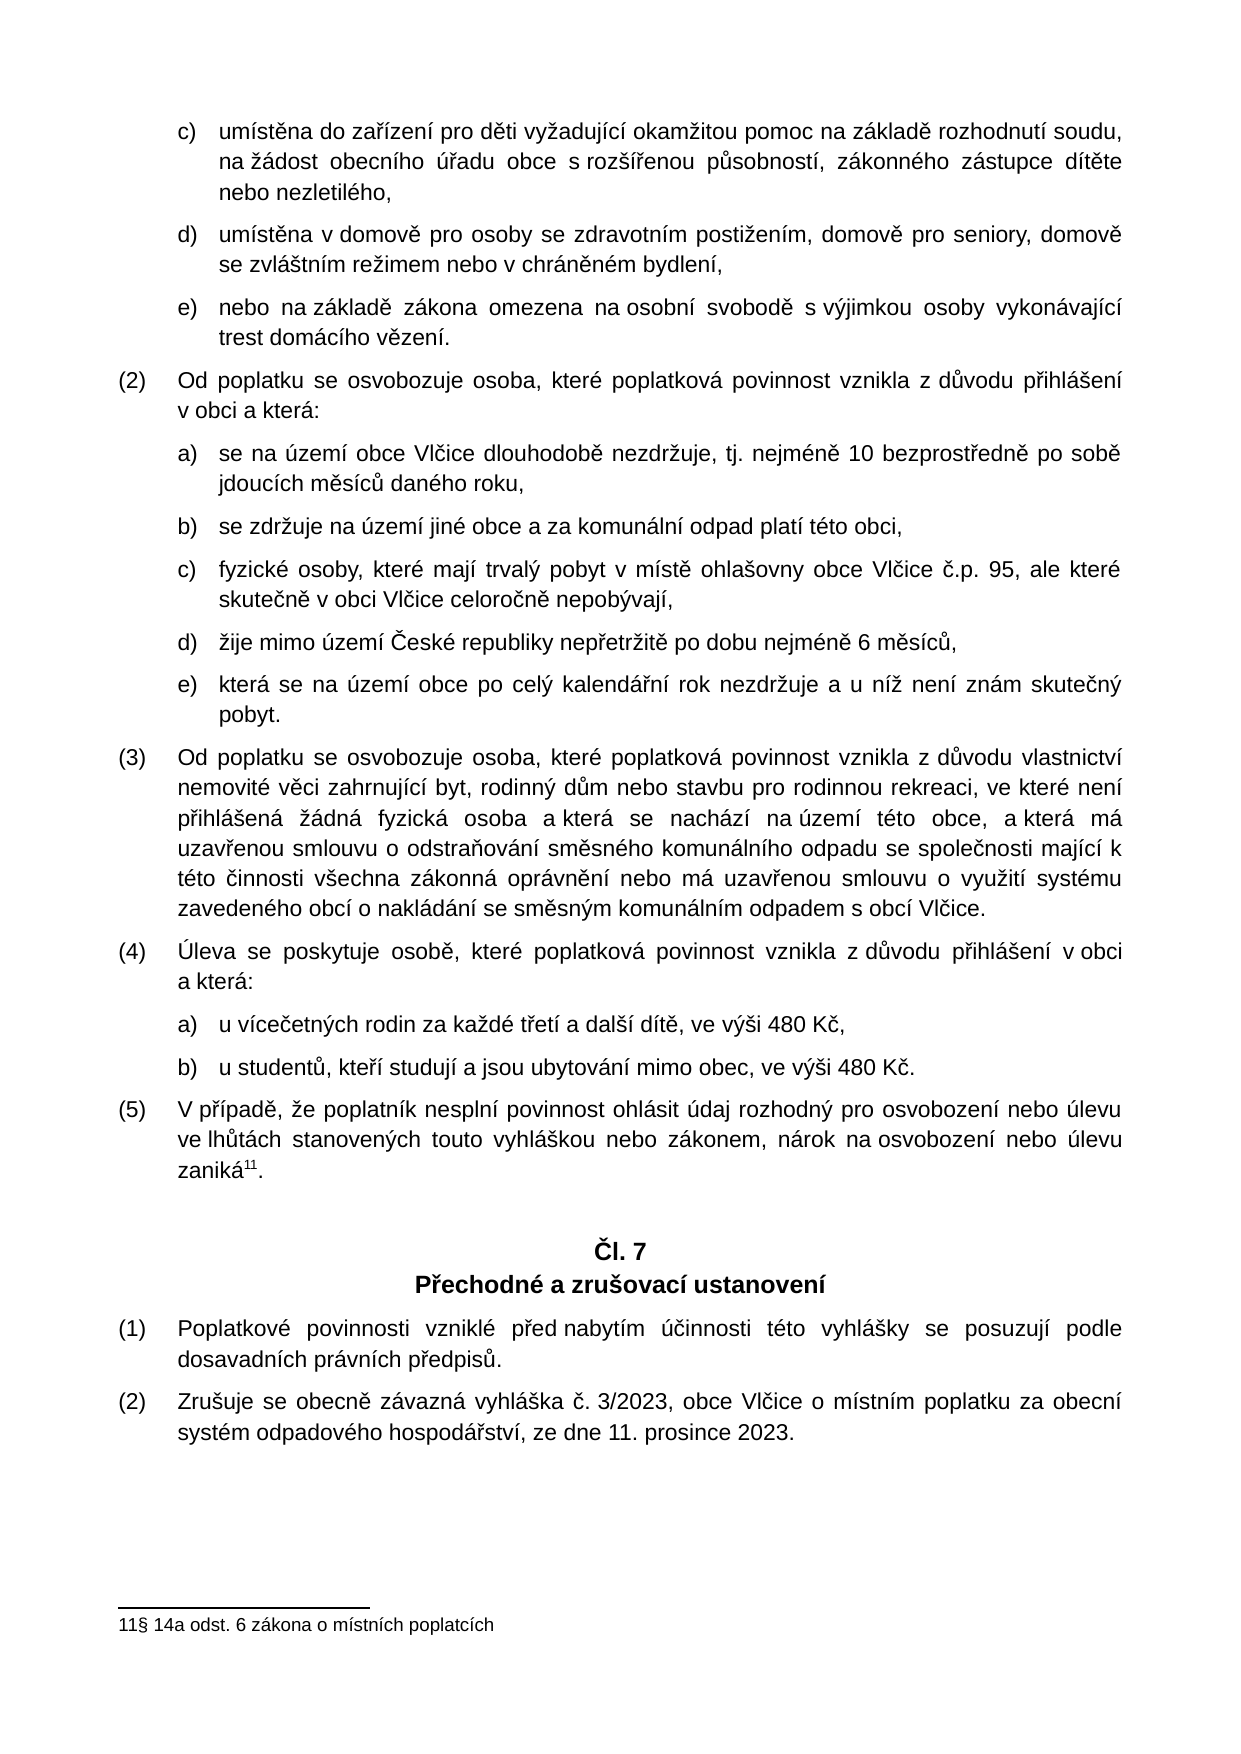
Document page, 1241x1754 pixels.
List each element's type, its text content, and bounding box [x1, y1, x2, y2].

subtitle Čl. 7 Přechodné a zrušovací ustanovení [118, 1237, 1122, 1299]
list § 14a odst. 6 zákona o místních poplatcích [118, 1614, 1122, 1635]
list se na území obce Vlčice dlouhodobě nezdržuje, tj. nejméně 10 bezprostředně po sobě jdoucích měsíců daného roku, [177, 440, 1122, 497]
list která se na území obce po celý kalendářní rok nezdržuje a u níž není znám skutečný pobyt. [177, 671, 1122, 728]
list V případě, že poplatník nesplní povinnost ohlásit údaj rozhodný pro osvobození nebo úlevu ve lhůtách stanovených touto vyhláškou nebo zákonem, nárok na osvobození nebo úlevu zaniká. [118, 1096, 1122, 1183]
list umístěna v domově pro osoby se zdravotním postižením, domově pro seniory, domově se zvláštním režimem nebo v chráněném bydlení, [177, 221, 1122, 278]
list umístěna do zařízení pro děti vyžadující okamžitou pomoc na základě rozhodnutí soudu, na žádost obecního úřadu obce s rozšířenou působností, zákonného zástupce dítěte nebo nezletilého, [177, 118, 1122, 205]
list Poplatkové povinnosti vzniklé před nabytím účinnosti této vyhlášky se posuzují podle dosavadních právních předpisů. [118, 1315, 1122, 1372]
list nebo na základě zákona omezena na osobní svobodě s výjimkou osoby vykonávající trest domácího vězení. [177, 294, 1122, 351]
list Od poplatku se osvobozuje osoba, které poplatková povinnost vznikla z důvodu vlastnictví nemovité věci zahrnující byt, rodinný dům nebo stavbu pro rodinnou rekreaci, ve které není přihlášená žádná fyzická osoba a která se nachází na území této obce, a která má uzavřenou smlouvu o odstraňování směsného komunálního odpadu se společnosti mající k této činnosti všechna zákonná oprávnění nebo má uzavřenou smlouvu o využití systému zavedeného obcí o nakládání se směsným komunálním odpadem s obcí Vlčice. [118, 744, 1122, 922]
list u vícečetných rodin za každé třetí a další dítě, ve výši 480 Kč, [177, 1011, 1122, 1037]
list Zrušuje se obecně závazná vyhláška č. 3/2023, obce Vlčice o místním poplatku za obecní systém odpadového hospodářství, ze dne 11. prosince 2023. [118, 1388, 1122, 1445]
list Od poplatku se osvobozuje osoba, které poplatková povinnost vznikla z důvodu přihlášení v obci a která: [118, 367, 1122, 424]
list Úleva se poskytuje osobě, které poplatková povinnost vznikla z důvodu přihlášení v obci a která: [118, 938, 1122, 994]
list u studentů, kteří studují a jsou ubytování mimo obec, ve výši 480 Kč. [177, 1053, 1122, 1080]
list se zdržuje na území jiné obce a za komunální odpad platí této obci, [177, 513, 1122, 539]
list žije mimo území České republiky nepřetržitě po dobu nejméně 6 měsíců, [177, 628, 1122, 655]
list fyzické osoby, které mají trvalý pobyt v místě ohlašovny obce Vlčice č.p. 95, ale které skutečně v obci Vlčice celoročně nepobývají, [177, 556, 1122, 612]
